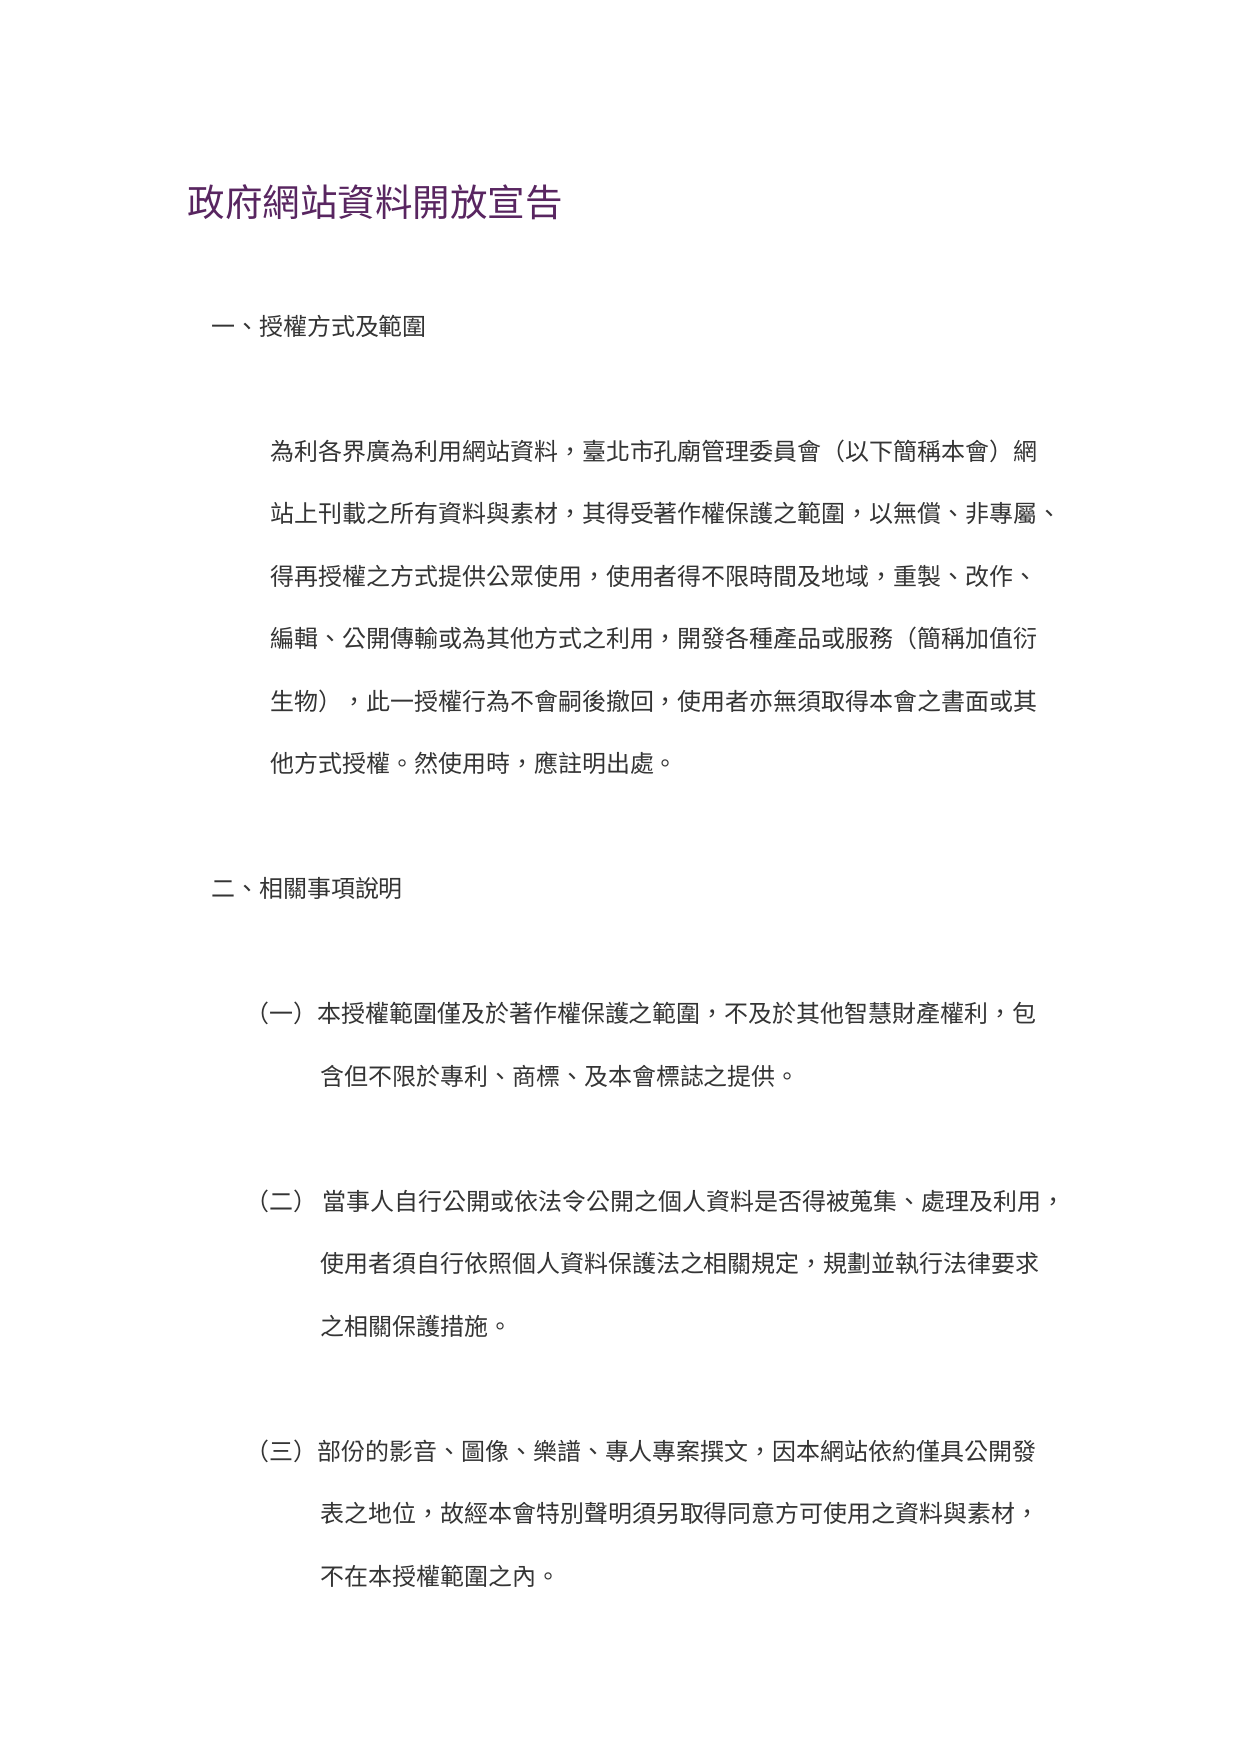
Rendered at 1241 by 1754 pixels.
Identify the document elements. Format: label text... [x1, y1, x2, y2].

text 為利各界廣為利用網站資料，臺北市孔廟管理委員會（以下簡稱本會）網站上刊載之所有資料與素材，其得受著作權保護之範圍，以無償、非專屬、得再授權之方式提供公眾使用，使用者得不限時間及地域，重製、改作、編輯、公開傳輸或為其他方式之利用，開發各種產品或服務（簡稱加值衍生物），此一授權行為不會嗣後撤回，使用者亦無須取得本會之書面或其他方式授權。然使用時，應註明出處。 [270, 408, 1053, 783]
text （二） 當事人自行公開或依法令公開之個人資料是否得被蒐集、處理及利用，使用者須自行依照個人資料保護法之相關規定，規劃並執行法律要求之相關保護措施。 [245, 1158, 1053, 1346]
text （三）部份的影音、圖像、樂譜、專人專案撰文，因本網站依約僅具公開發表之地位，故經本會特別聲明須另取得同意方可使用之資料與素材，不在本授權範圍之內。 [245, 1408, 1053, 1596]
text 二、相關事項說明 [211, 846, 1053, 908]
text （一）本授權範圍僅及於著作權保護之範圍，不及於其他智慧財產權利，包含但不限於專利、商標、及本會標誌之提供。 [245, 971, 1053, 1096]
text 政府網站資料開放宣告 [187, 158, 1053, 221]
text 一、授權方式及範圍 [211, 283, 1053, 346]
